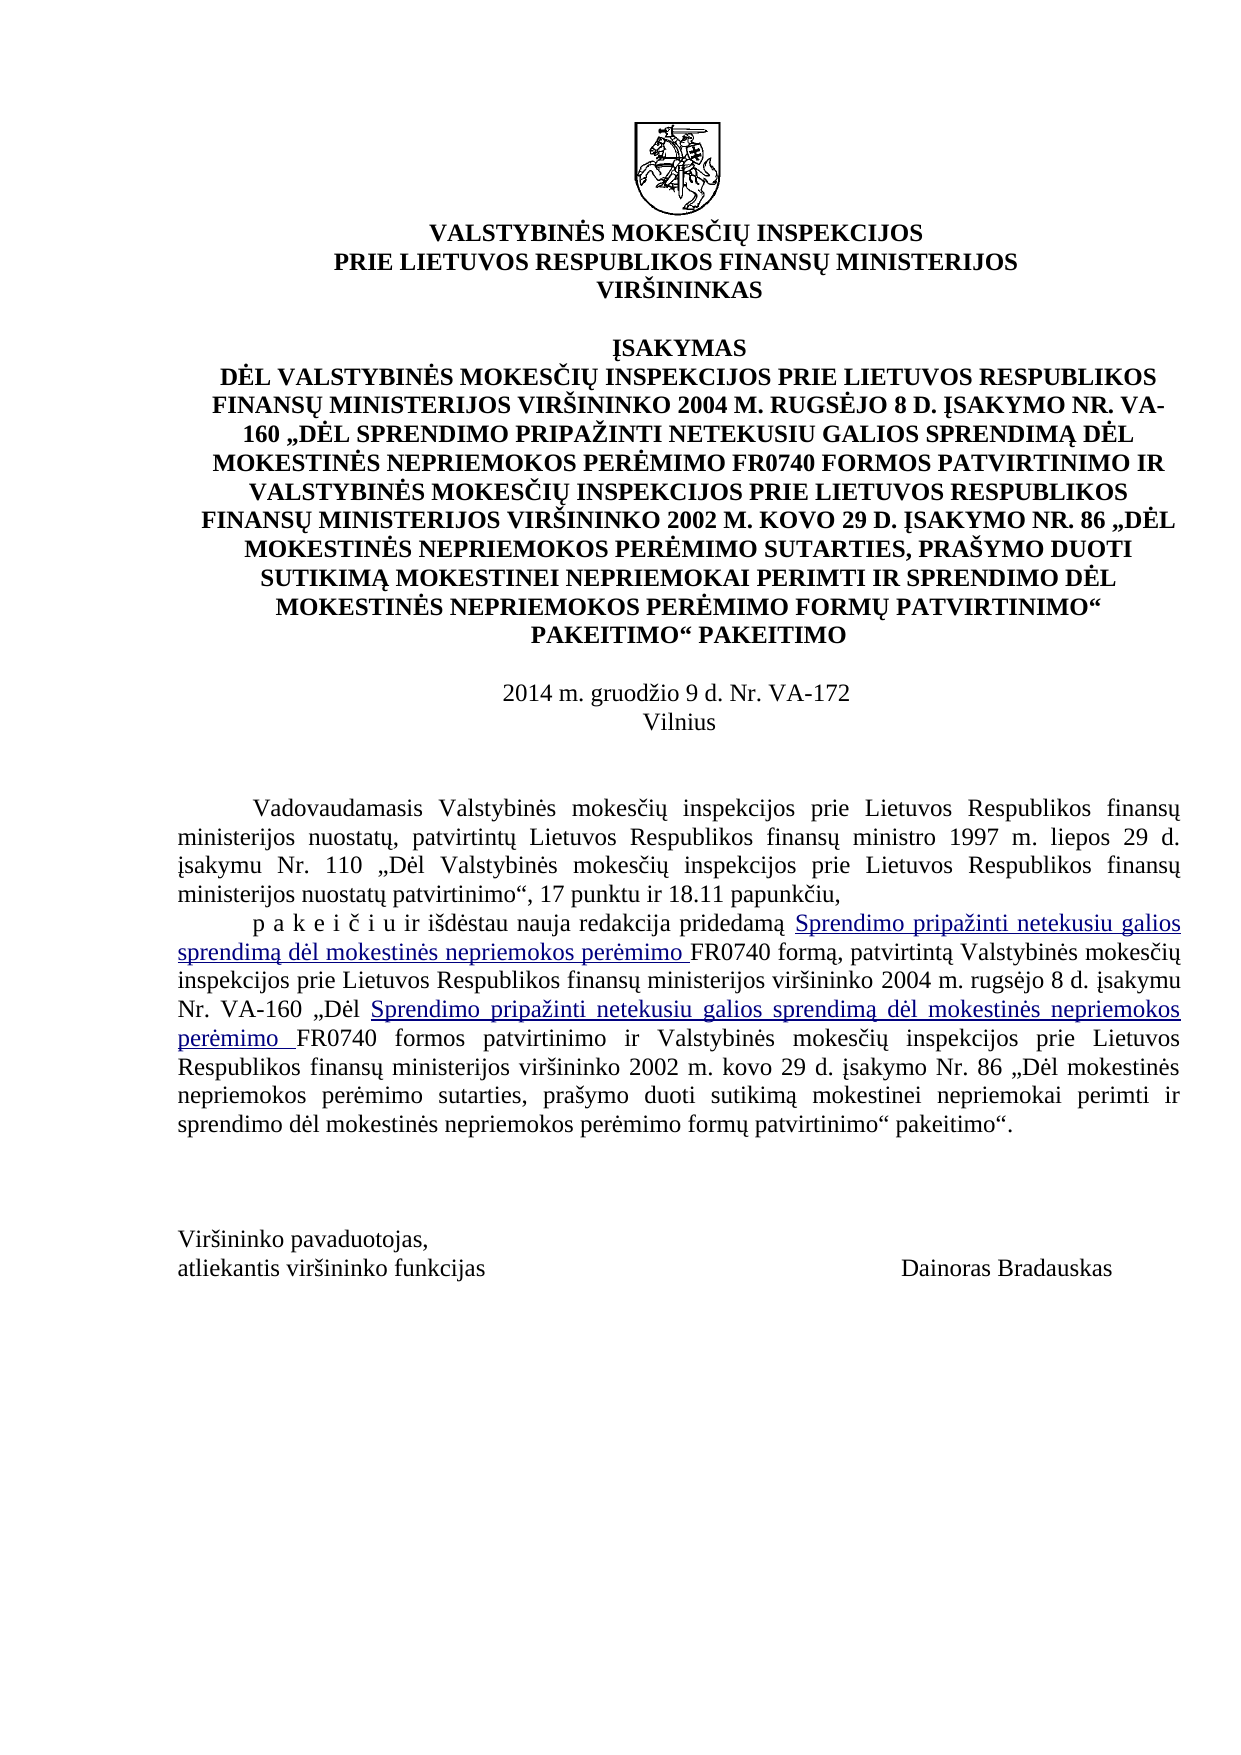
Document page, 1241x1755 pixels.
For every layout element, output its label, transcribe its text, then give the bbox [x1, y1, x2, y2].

text 2014 m. gruodžio 9 d. Nr. VA-172 [177, 678, 1181, 707]
text VALSTYBINĖS MOKESČIŲ INSPEKCIJOS [177, 218, 1181, 247]
text VIRŠININKAS [177, 276, 1181, 304]
text Vilnius [177, 707, 1181, 736]
text p a k e i č i u ir išdėstau nauja redakcija pridedamą Sprendimo pripažinti netekusiu galios sprendimą dėl mokestinės nepriemokos perėmimo FR0740 formą, patvirtintą Valstybinės mokesčių inspekcijos prie Lietuvos Respublikos finansų ministerijos viršininko 2004 m. rugsėjo 8 d. įsakymu Nr. VA-160 „Dėl Sprendimo pripažinti netekusiu galios sprendimą dėl mokestinės nepriemokos perėmimo FR0740 formos patvirtinimo ir Valstybinės mokesčių inspekcijos prie Lietuvos Respublikos finansų ministerijos viršininko 2002 m. kovo 29 d. įsakymo Nr. 86 „Dėl mokestinės nepriemokos perėmimo sutarties, prašymo duoti sutikimą mokestinei nepriemokai perimti ir sprendimo dėl mokestinės nepriemokos perėmimo formų patvirtinimo“ pakeitimo“. [177, 908, 1181, 1138]
text Vadovaudamasis Valstybinės mokesčių inspekcijos prie Lietuvos Respublikos finansų ministerijos nuostatų, patvirtintų Lietuvos Respublikos finansų ministro 1997 m. liepos 29 d. įsakymu Nr. 110 „Dėl Valstybinės mokesčių inspekcijos prie Lietuvos Respublikos finansų ministerijos nuostatų patvirtinimo“, 17 punktu ir 18.11 papunkčiu, [177, 793, 1181, 908]
text Viršininko pavaduotojas, [177, 1224, 1181, 1253]
text PRIE LIETUVOS RESPUBLIKOS FINANSŲ MINISTERIJOS [177, 247, 1181, 276]
text atliekantis viršininko funkcijas Dainoras Bradauskas [177, 1253, 1181, 1282]
text DĖL VALSTYBINĖS MOKESČIŲ INSPEKCIJOS PRIE LIETUVOS RESPUBLIKOS FINANSŲ MINISTERIJOS VIRŠININKO 2004 M. RUGSĖJO 8 D. ĮSAKYMO NR. VA-160 „dėl Sprendimo pripažinti netekusiu galios sprendimą dėl mokestinės nepriemokos perėmimo FR0740 formos patvirtinimo ir valstybinės mokesčių inspekcijos prie lietuvos respublikos finansų ministerijos viršininko 2002 m. kovo 29 d. įsakymo Nr. 86 „Dėl mokestinės nepriemokos perėmimo sutarties, prašymo duoti sutikimą mokestinei nepriemokai perimti ir sprendimo dėl mokestinės nepriemokos perėmimo formų patvirtinimo“ pakeitimo“ PAKEITIMO [196, 362, 1181, 649]
text ĮSAKYMAS [177, 333, 1181, 362]
